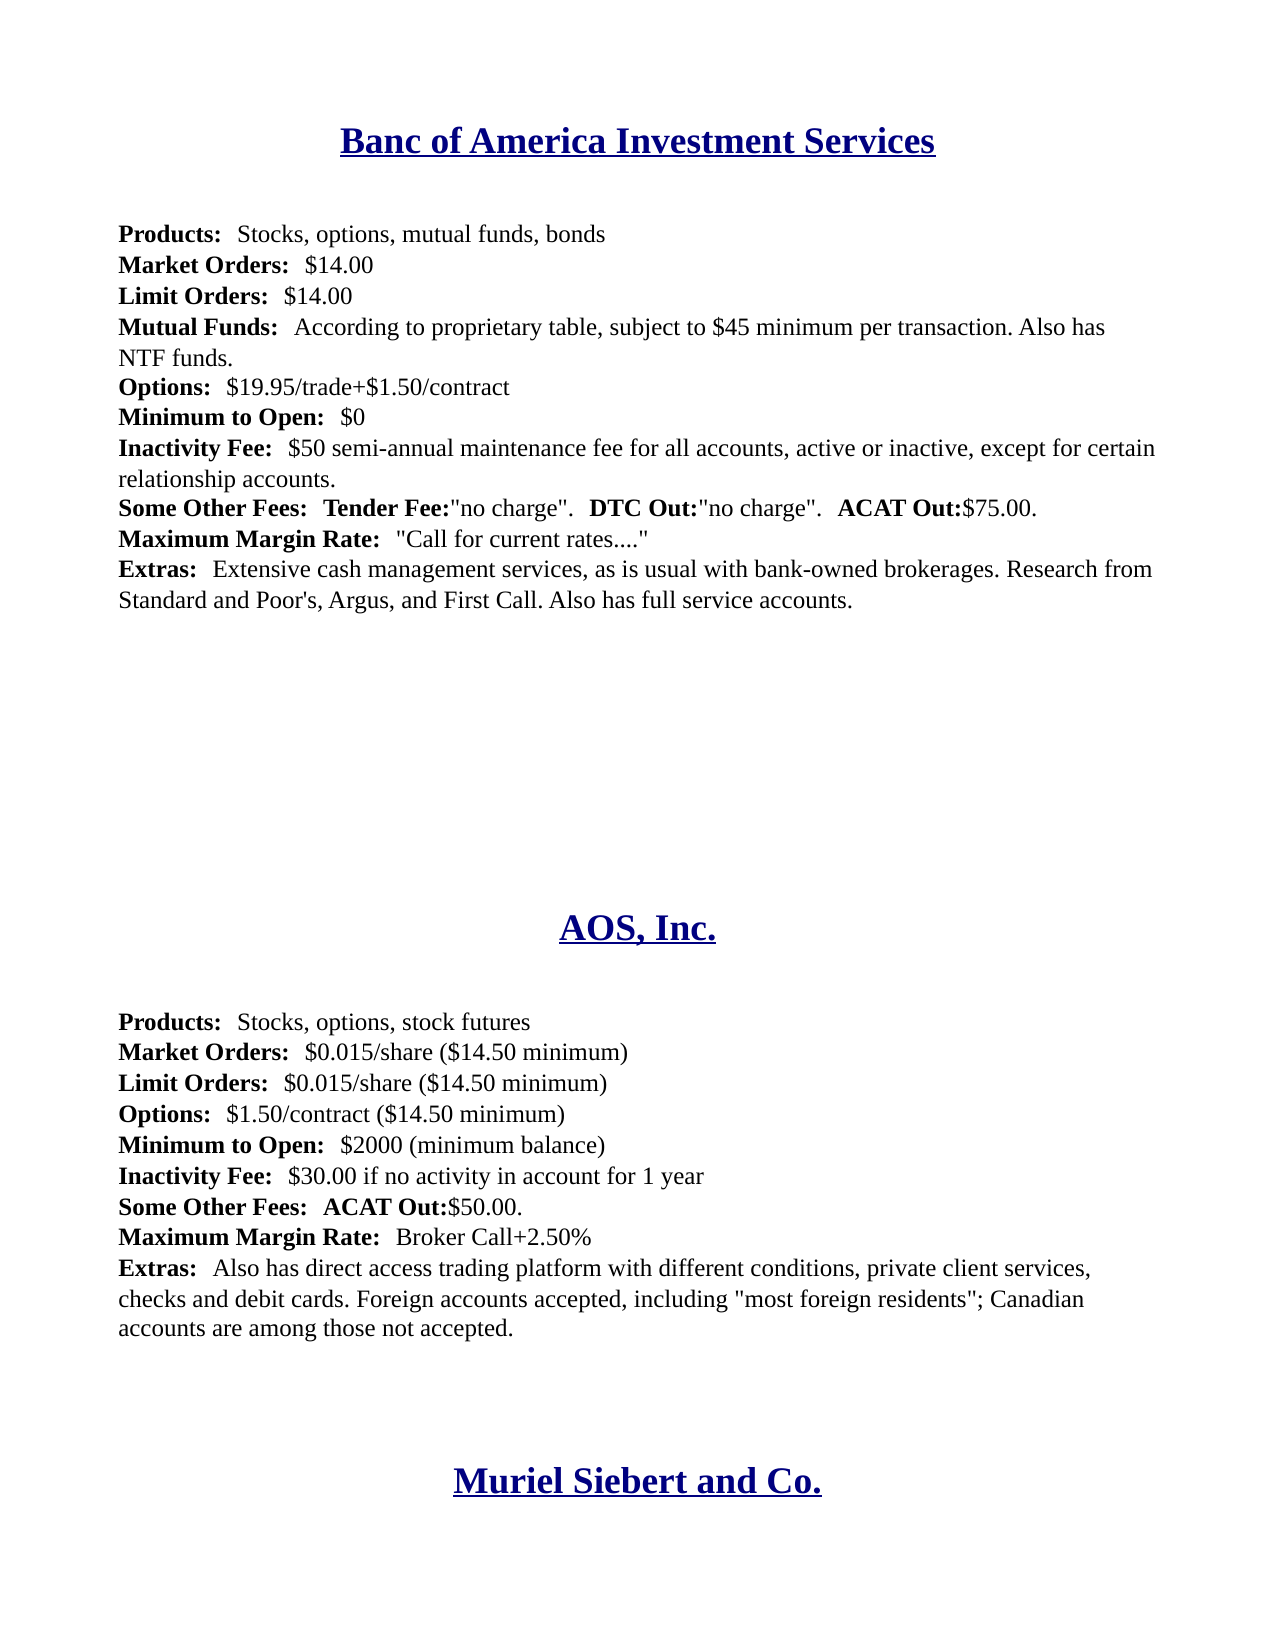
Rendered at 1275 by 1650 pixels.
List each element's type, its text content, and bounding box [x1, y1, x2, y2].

text Muriel Siebert and Co. [118, 1458, 1157, 1501]
text AOS, Inc. [118, 905, 1157, 948]
text Products: Stocks, options, stock futures Market Orders: $0.015/share ($14.50 minimum) Limit Orders: $0.015/share ($14.50 minimum) Options: $1.50/contract ($14.50 minimum) Minimum to Open: $2000 (minimum balance) Inactivity Fee: $30.00 if no activity in account for 1 year Some Other Fees: ACAT Out:$50.00. Maximum Margin Rate: Broker Call+2.50% Extras: Also has direct access trading platform with different conditions, private client services, checks and debit cards. Foreign accounts accepted, including "most foreign residents"; Canadian accounts are among those not accepted. [118, 978, 1157, 1370]
text Products: Stocks, options, mutual funds, bonds Market Orders: $14.00 Limit Orders: $14.00 Mutual Funds: According to proprietary table, subject to $45 minimum per transaction. Also has NTF funds. Options: $19.95/trade+$1.50/contract Minimum to Open: $0 Inactivity Fee: $50 semi-annual maintenance fee for all accounts, active or inactive, except for certain relationship accounts. Some Other Fees: Tender Fee:"no charge". DTC Out:"no charge". ACAT Out:$75.00. Maximum Margin Rate: "Call for current rates...." Extras: Extensive cash management services, as is usual with bank-owned brokerages. Research from Standard and Poor's, Argus, and First Call. Also has full service accounts. [118, 191, 1157, 643]
text Banc of America Investment Services [118, 118, 1157, 161]
